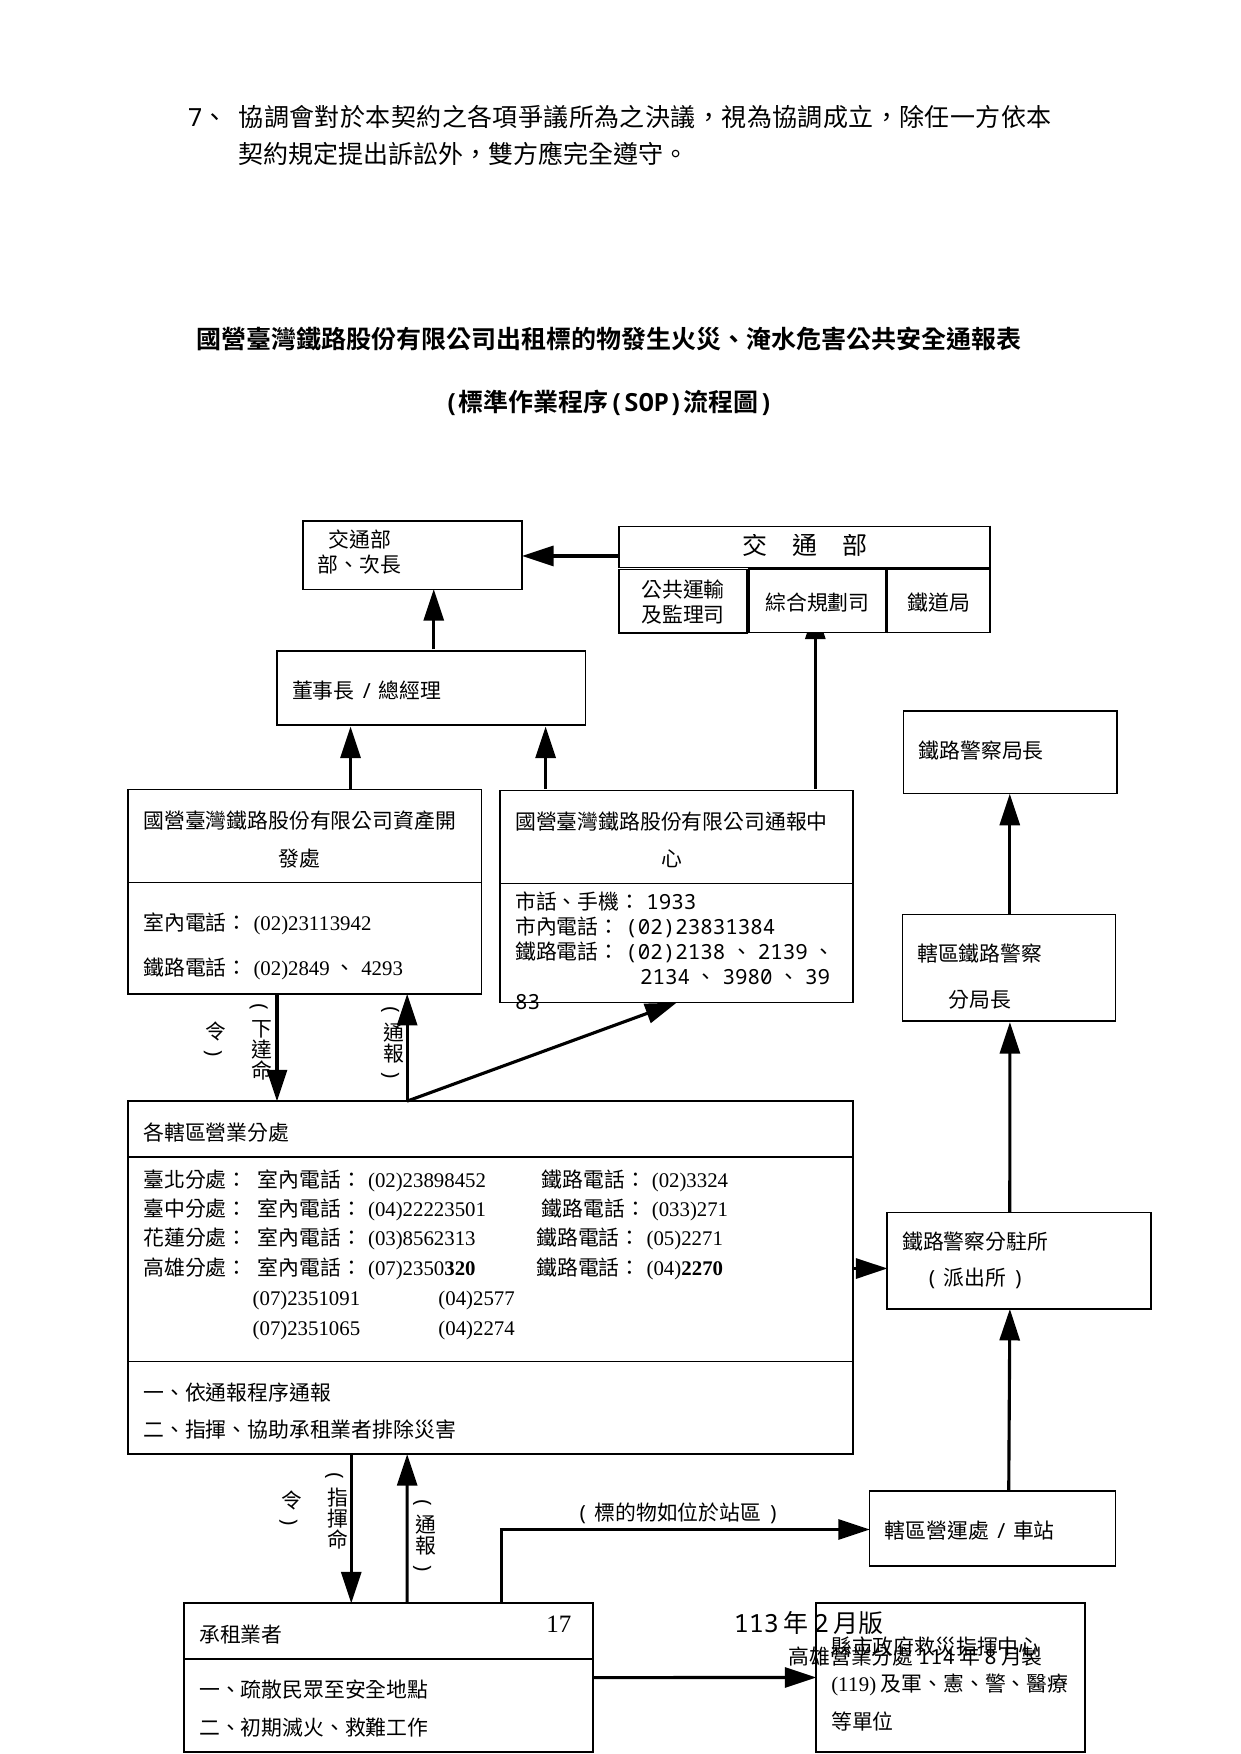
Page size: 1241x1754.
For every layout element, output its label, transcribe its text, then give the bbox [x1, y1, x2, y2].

text 公共運輸及監理司 [634, 578, 731, 625]
text 交 通 部 [634, 535, 974, 559]
text 國營臺灣鐵路股份有限公司出租標的物發生火災、淹水危害公共安全通報表 [84, 296, 1132, 359]
text (標準作業程序(SOP)流程圖) [84, 359, 1132, 421]
text 綜合規劃司 [764, 577, 870, 619]
list 協調會對於本契約之各項爭議所為之決議，視為協調成立，除任一方依本契約規定提出訴訟外，雙方應完全遵守。 [187, 96, 1053, 171]
text 鐵道局 [903, 577, 974, 619]
